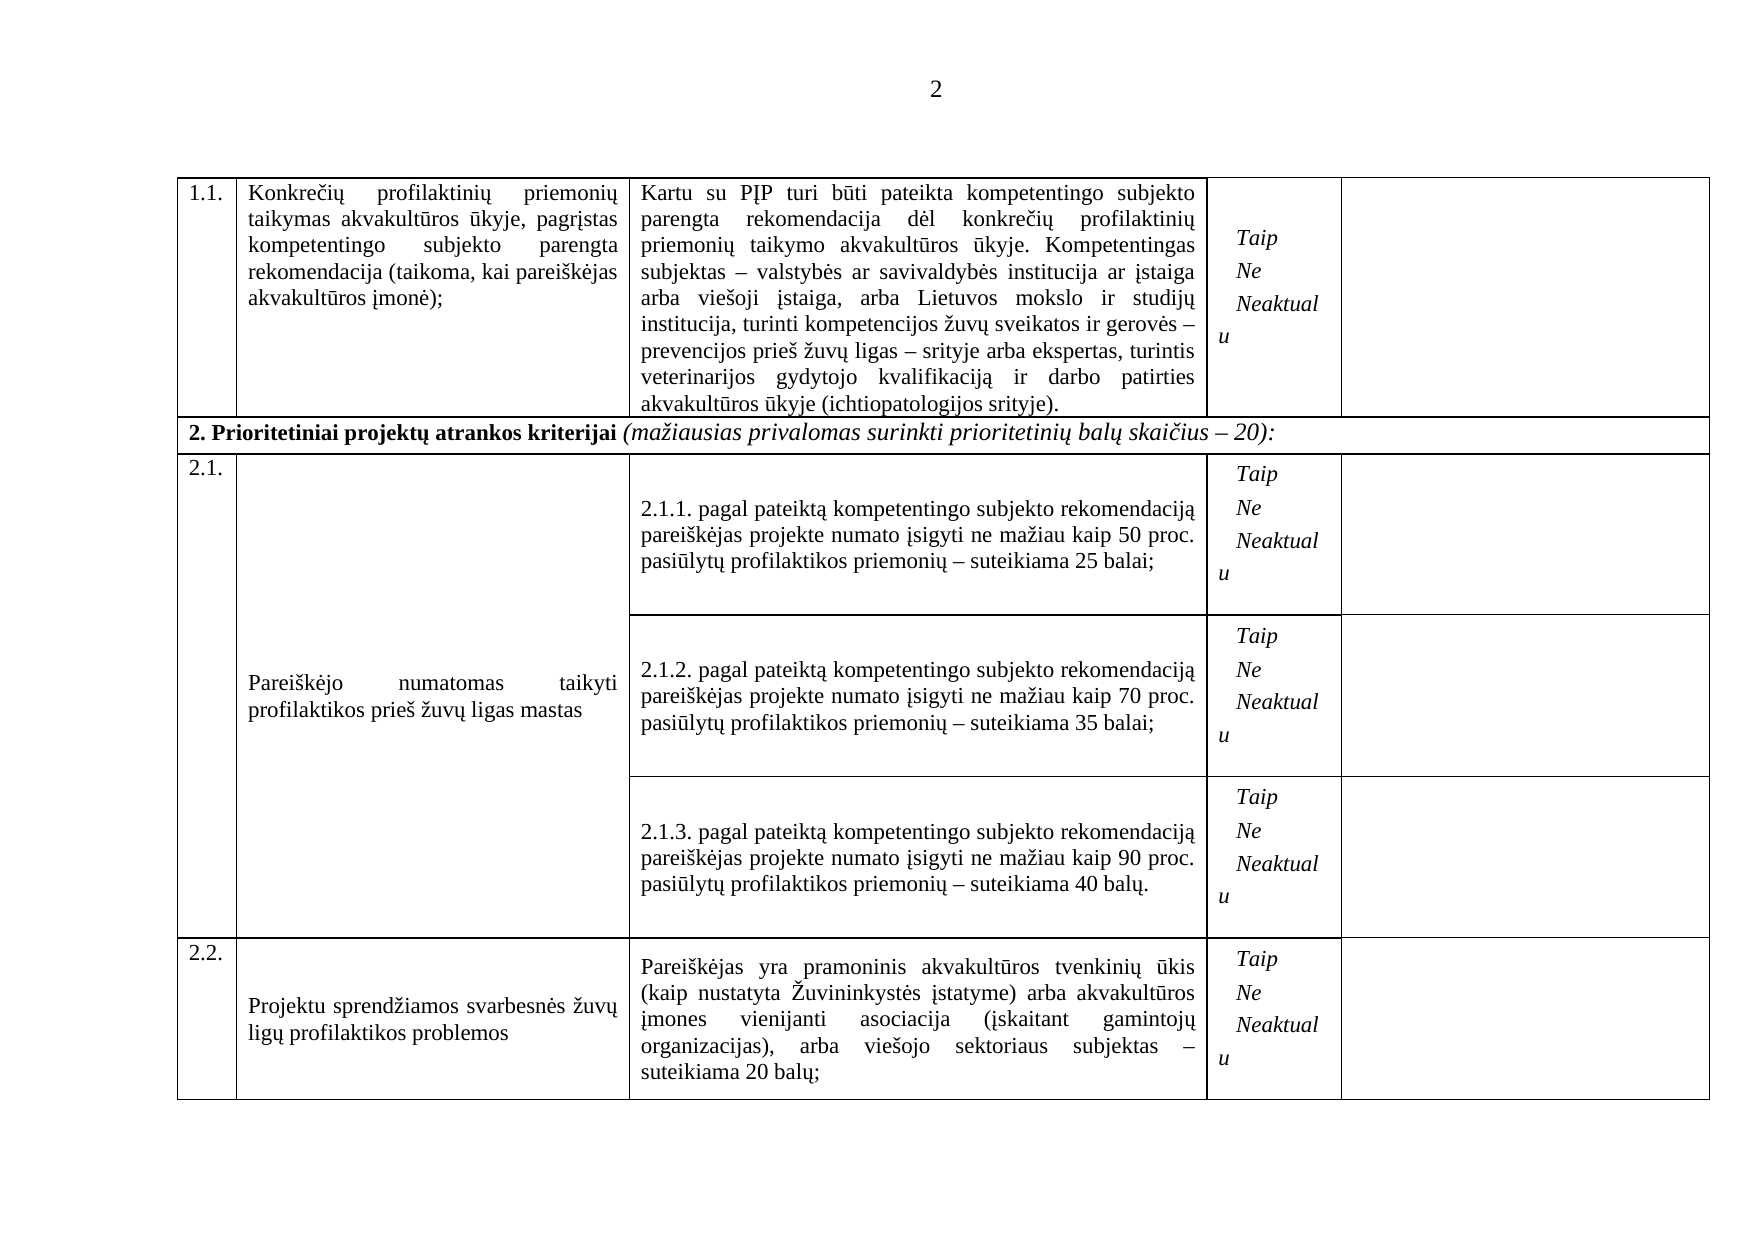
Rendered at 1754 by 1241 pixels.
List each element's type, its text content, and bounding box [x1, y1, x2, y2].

table_cell Konkrečių profilaktinių priemonių taikymas akvakultūros ūkyje, pagrįstas kompetentingo subjekto parengta rekomendacija (taikoma, kai pareiškėjas akvakultūros įmonė); [237, 179, 629, 416]
table_cell [1342, 455, 1709, 614]
table_cell Taip Ne Neaktualu [1208, 178, 1341, 416]
table_cell Kartu su PĮP turi būti pateikta kompetentingo subjekto parengta rekomendacija dėl konkrečių profilaktinių priemonių taikymo akvakultūros ūkyje. Kompetentingas subjektas – valstybės ar savivaldybės institucija ar įstaiga arba viešoji įstaiga, arba Lietuvos mokslo ir studijų institucija, turinti kompetencijos žuvų sveikatos ir gerovės – prevencijos prieš žuvų ligas – srityje arba ekspertas, turintis veterinarijos gydytojo kvalifikaciją ir darbo patirties akvakultūros ūkyje (ichtiopatologijos srityje). [630, 179, 1206, 416]
table_cell 2.2. [178, 939, 236, 1099]
table_cell 2. Prioritetiniai projektų atrankos kriterijai (mažiausias privalomas surinkti prioritetinių balų skaičius – 20): [178, 418, 1709, 453]
table_cell Projektu sprendžiamos svarbesnės žuvų ligų profilaktikos problemos [237, 939, 629, 1099]
table_cell [1342, 777, 1709, 937]
table_cell [1342, 615, 1709, 776]
table_cell 2.1. [178, 455, 236, 937]
table_cell 2.1.2. pagal pateiktą kompetentingo subjekto rekomendaciją pareiškėjas projekte numato įsigyti ne mažiau kaip 70 proc. pasiūlytų profilaktikos priemonių – suteikiama 35 balai; [630, 616, 1206, 776]
table_cell 1.1. [178, 179, 236, 416]
table_cell Pareiškėjas yra pramoninis akvakultūros tvenkinių ūkis (kaip nustatyta Žuvininkystės įstatyme) arba akvakultūros įmones vienijanti asociacija (įskaitant gamintojų organizacijas), arba viešojo sektoriaus subjektas – suteikiama 20 balų; [630, 939, 1206, 1099]
table_cell Taip Ne Neaktualu [1208, 777, 1341, 937]
table_cell Taip Ne Neaktualu [1208, 455, 1341, 614]
table_cell 2.1.3. pagal pateiktą kompetentingo subjekto rekomendaciją pareiškėjas projekte numato įsigyti ne mažiau kaip 90 proc. pasiūlytų profilaktikos priemonių – suteikiama 40 balų. [630, 777, 1206, 937]
table_cell Taip Ne Neaktualu [1208, 616, 1341, 776]
table_cell [1342, 178, 1709, 416]
table_cell [1342, 938, 1709, 1099]
table_cell Taip Ne Neaktualu [1208, 939, 1341, 1099]
table_cell 2.1.1. pagal pateiktą kompetentingo subjekto rekomendaciją pareiškėjas projekte numato įsigyti ne mažiau kaip 50 proc. pasiūlytų profilaktikos priemonių – suteikiama 25 balai; [630, 455, 1206, 614]
table_cell Pareiškėjo numatomas taikyti profilaktikos prieš žuvų ligas mastas [237, 455, 629, 937]
